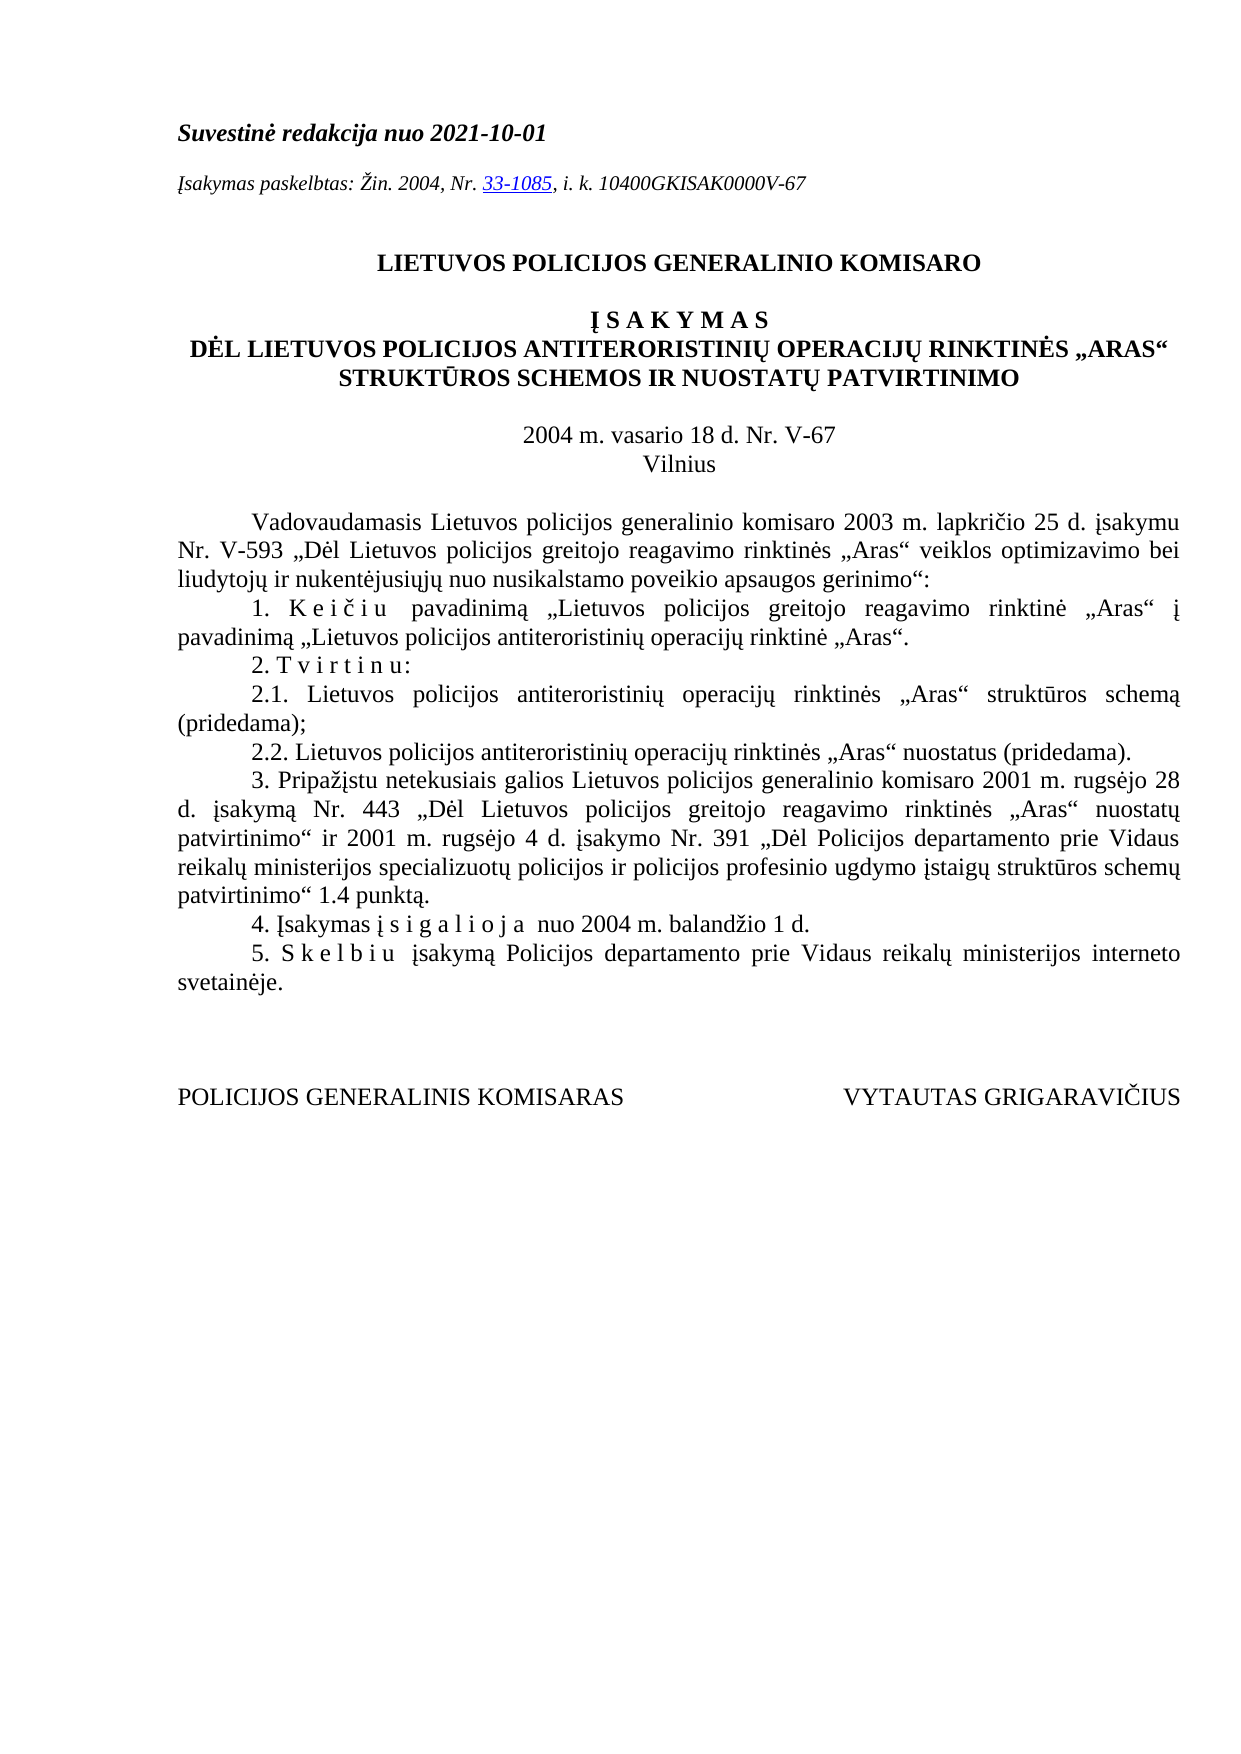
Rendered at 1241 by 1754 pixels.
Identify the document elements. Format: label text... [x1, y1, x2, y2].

text 5. Skelbiu įsakymą Policijos departamento prie Vidaus reikalų ministerijos interneto svetainėje. [177, 938, 1181, 995]
text Į S A K Y M A S [177, 305, 1181, 334]
text 2.1. Lietuvos policijos antiteroristinių operacijų rinktinės „Aras“ struktūros schemą (pridedama); [177, 679, 1181, 737]
text 1. Keičiu pavadinimą „Lietuvos policijos greitojo reagavimo rinktinė „Aras“ į pavadinimą „Lietuvos policijos antiteroristinių operacijų rinktinė „Aras“. [177, 593, 1181, 650]
text Įsakymas paskelbtas: Žin. 2004, Nr. 33-1085, i. k. 10400GKISAK0000V-67 [177, 171, 1181, 195]
text 2004 m. vasario 18 d. Nr. V-67 [177, 420, 1181, 449]
text DĖL LIETUVOS POLICIJOS ANTITERORISTINIŲ OPERACIJŲ RINKTINĖS „ARAS“ STRUKTŪROS SCHEMOS IR NUOSTATŲ PATVIRTINIMO [177, 334, 1181, 392]
text Vadovaudamasis Lietuvos policijos generalinio komisaro 2003 m. lapkričio 25 d. įsakymu Nr. V-593 „Dėl Lietuvos policijos greitojo reagavimo rinktinės „Aras“ veiklos optimizavimo bei liudytojų ir nukentėjusiųjų nuo nusikalstamo poveikio apsaugos gerinimo“: [177, 507, 1181, 593]
text 2. Tvirtinu: [177, 650, 1181, 679]
text 2.2. Lietuvos policijos antiteroristinių operacijų rinktinės „Aras“ nuostatus (pridedama). [177, 737, 1181, 765]
text Vilnius [177, 449, 1181, 478]
text 3. Pripažįstu netekusiais galios Lietuvos policijos generalinio komisaro 2001 m. rugsėjo 28 d. įsakymą Nr. 443 „Dėl Lietuvos policijos greitojo reagavimo rinktinės „Aras“ nuostatų patvirtinimo“ ir 2001 m. rugsėjo 4 d. įsakymo Nr. 391 „Dėl Policijos departamento prie Vidaus reikalų ministerijos specializuotų policijos ir policijos profesinio ugdymo įstaigų struktūros schemų patvirtinimo“ 1.4 punktą. [177, 765, 1181, 909]
text LIETUVOS POLICIJOS GENERALINIO KOMISARO [177, 248, 1181, 277]
text POLICIJOS GENERALINIS KOMISARAS VYTAUTAS GRIGARAVIČIUS [177, 1082, 1181, 1110]
text 4. Įsakymas įsigalioja nuo 2004 m. balandžio 1 d. [177, 909, 1181, 938]
text Suvestinė redakcija nuo 2021-10-01 [177, 118, 1181, 147]
